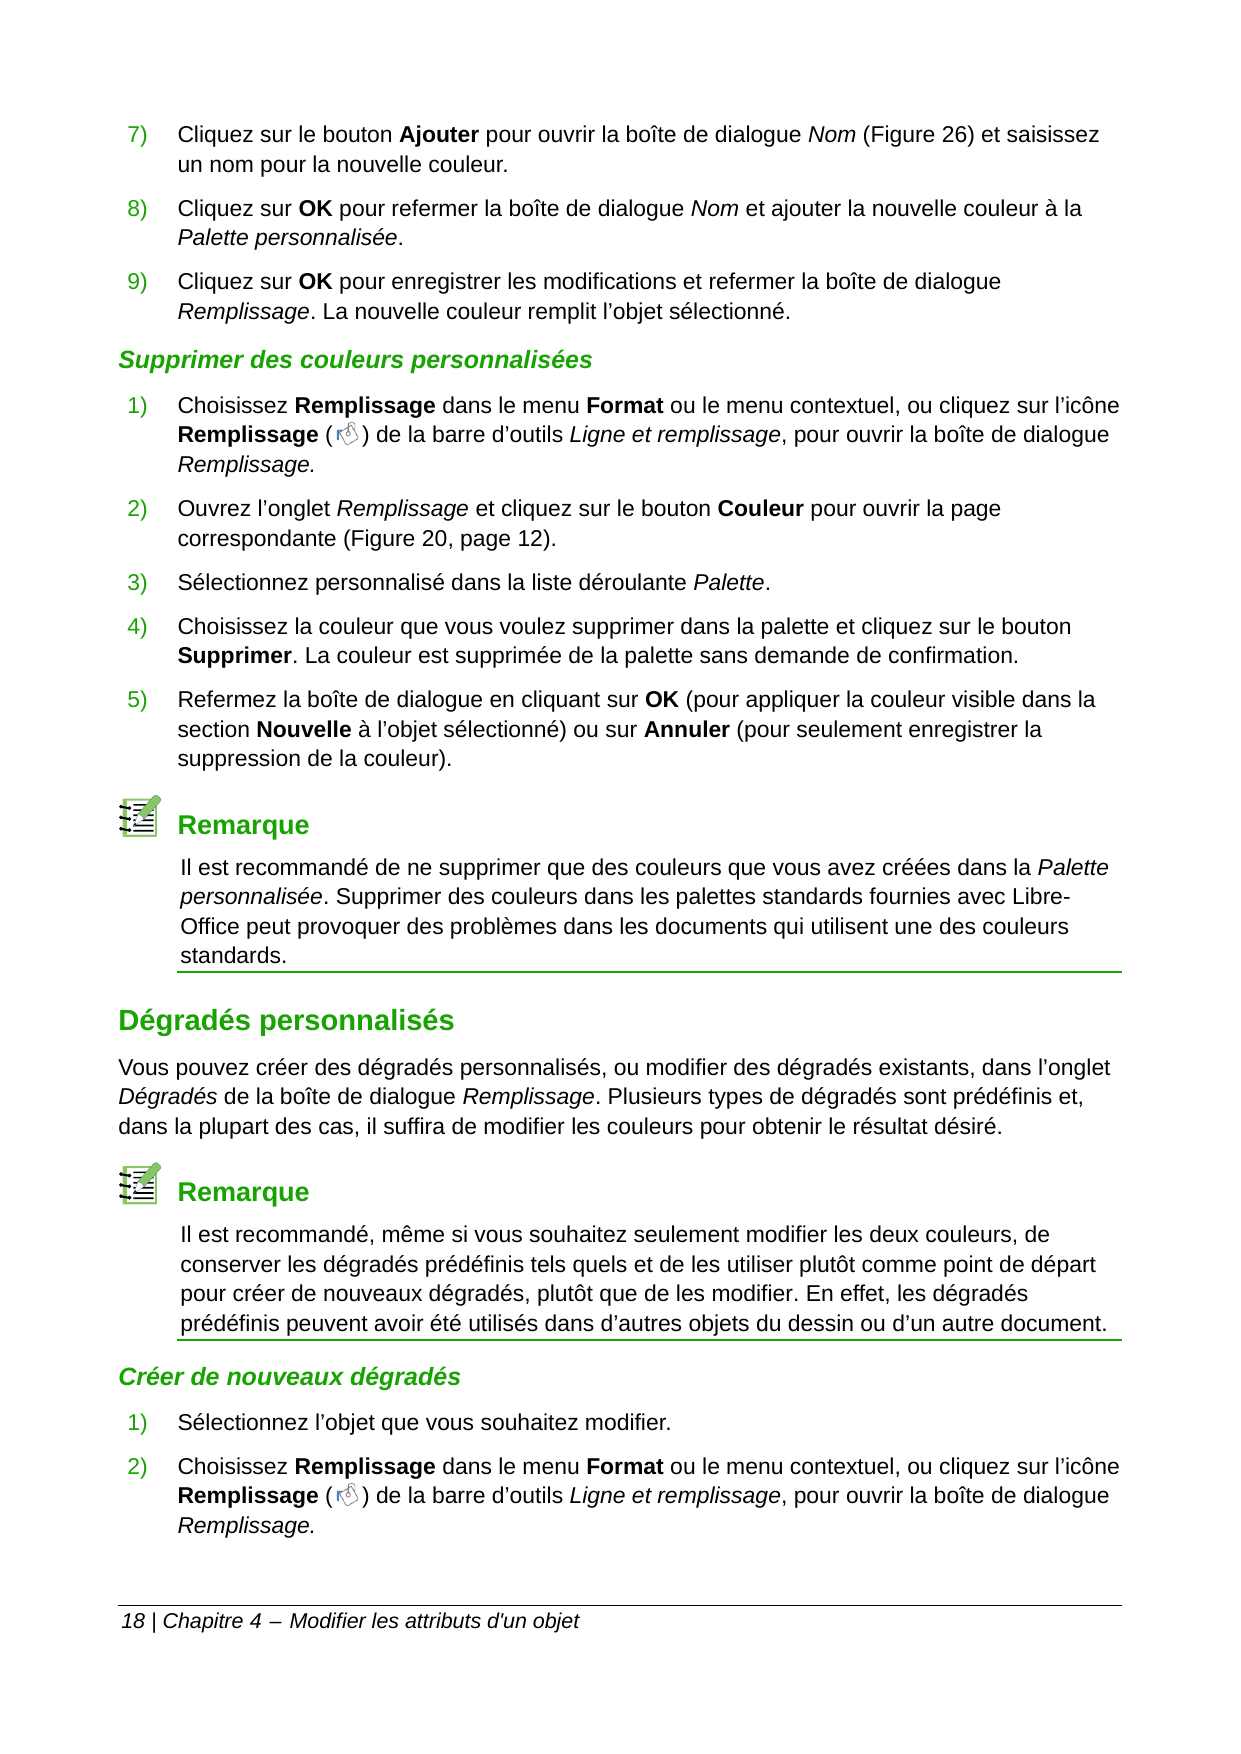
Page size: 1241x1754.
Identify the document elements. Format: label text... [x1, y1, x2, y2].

list Remarque [118, 794, 1122, 840]
text Il est recommandé de ne supprimer que des couleurs que vous avez créées dans la Palette personnalisée. Supprimer des couleurs dans les palettes standards fournies avec Libre­Office peut provoquer des problèmes dans les documents qui utilisent une des couleurs standards. [177, 848, 1122, 971]
text Vous pouvez créer des dégradés personnalisés, ou modifier des dégradés existants, dans l’onglet Dégradés de la boîte de dialogue Remplissage. Plusieurs types de dégradés sont prédéfinis et, dans la plupart des cas, il suffira de modifier les couleurs pour obtenir le résultat désiré. [118, 1051, 1122, 1139]
list Choisissez la couleur que vous voulez supprimer dans la palette et cliquez sur le bouton Supprimer. La couleur est supprimée de la palette sans demande de confirmation. [148, 609, 1122, 668]
list Ouvrez l’onglet Remplissage et cliquez sur le bouton Couleur pour ouvrir la page correspondante (Figure 20, page 12). [148, 492, 1122, 551]
subtitle Créer de nouveaux dégradés [118, 1362, 1122, 1391]
list Sélectionnez l’objet que vous souhaitez modifier. [148, 1406, 1122, 1435]
list Choisissez Remplissage dans le menu Format ou le menu contextuel, ou cliquez sur l’icône Remplissage () de la barre d’outils Ligne et remplissage, pour ouvrir la boîte de dialogue Remplissage. [148, 389, 1122, 477]
list Cliquez sur le bouton Ajouter pour ouvrir la boîte de dialogue Nom (Figure 26) et saisissez un nom pour la nouvelle couleur. [148, 118, 1122, 177]
list Remarque [118, 1161, 1122, 1208]
subtitle Dégradés personnalisés [118, 1003, 1122, 1036]
list Sélectionnez personnalisé dans la liste déroulante Palette. [148, 566, 1122, 595]
list Choisissez Remplissage dans le menu Format ou le menu contextuel, ou cliquez sur l’icône Remplissage () de la barre d’outils Ligne et remplissage, pour ouvrir la boîte de dialogue Remplissage. [148, 1450, 1122, 1538]
list Refermez la boîte de dialogue en cliquant sur OK (pour appliquer la couleur visible dans la section Nouvelle à l’objet sélectionné) ou sur Annuler (pour seulement enregistrer la suppression de la couleur). [148, 683, 1122, 772]
list Cliquez sur OK pour refermer la boîte de dialogue Nom et ajouter la nouvelle couleur à la Palette personnalisée. [148, 192, 1122, 251]
text Il est recommandé, même si vous souhaitez seulement modifier les deux couleurs, de conserver les dégradés prédéfinis tels quels et de les utiliser plutôt comme point de départ pour créer de nouveaux dégradés, plutôt que de les modifier. En effet, les dégradés prédéfinis peuvent avoir été utilisés dans d’autres objets du dessin ou d’un autre document. [177, 1215, 1122, 1339]
subtitle Supprimer des couleurs personnalisées [118, 345, 1122, 374]
list Cliquez sur OK pour enregistrer les modifications et refermer la boîte de dialogue Remplissage. La nouvelle couleur remplit l’objet sélectionné. [148, 265, 1122, 324]
